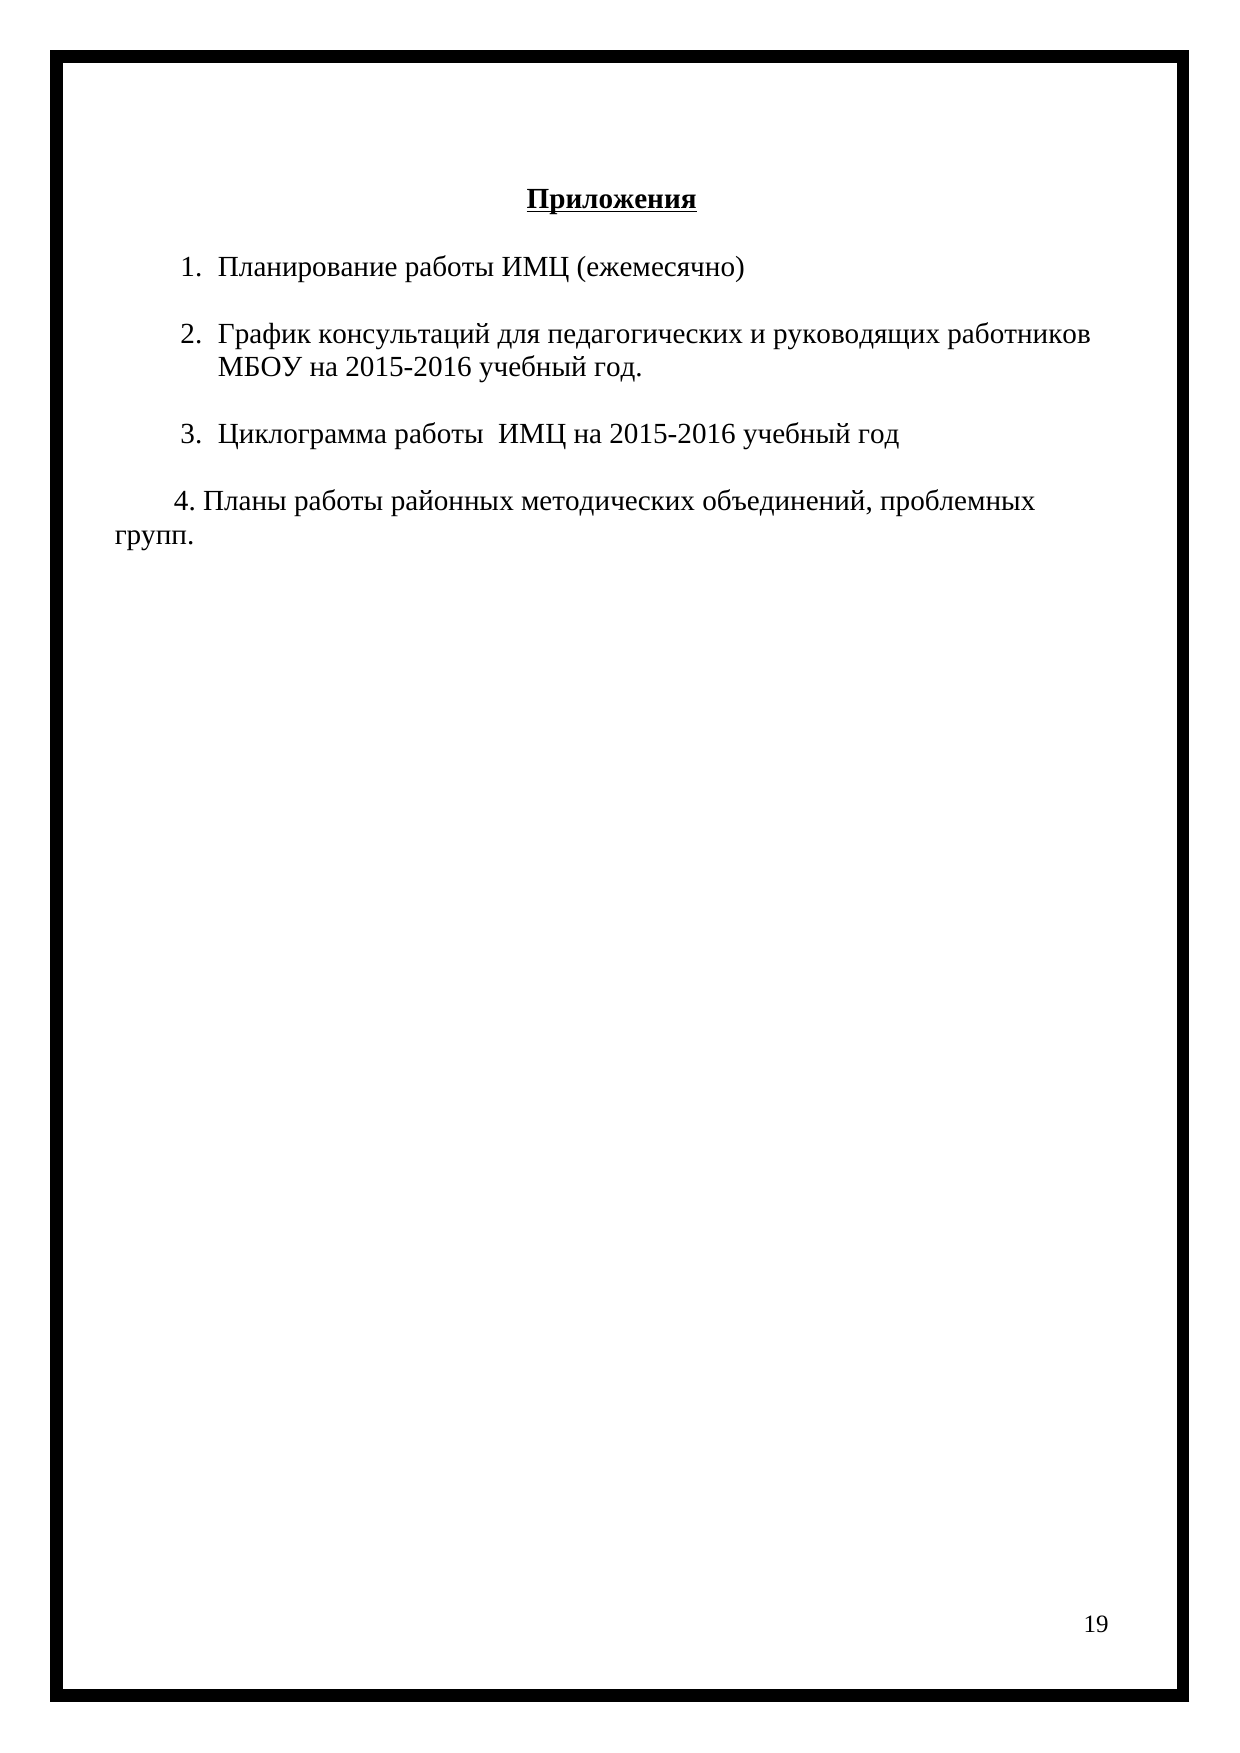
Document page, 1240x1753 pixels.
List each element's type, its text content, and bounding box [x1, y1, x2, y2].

list График консультаций для педагогических и руководящих работников МБОУ на 2015-2016 учебный год. [180, 316, 1108, 383]
text Приложения [114, 182, 1108, 215]
text 4. Планы работы районных методических объединений, проблемных групп. [114, 483, 1108, 551]
list Циклограмма работы ИМЦ на 2015-2016 учебный год [180, 416, 1108, 450]
list Планирование работы ИМЦ (ежемесячно) [180, 249, 1108, 282]
